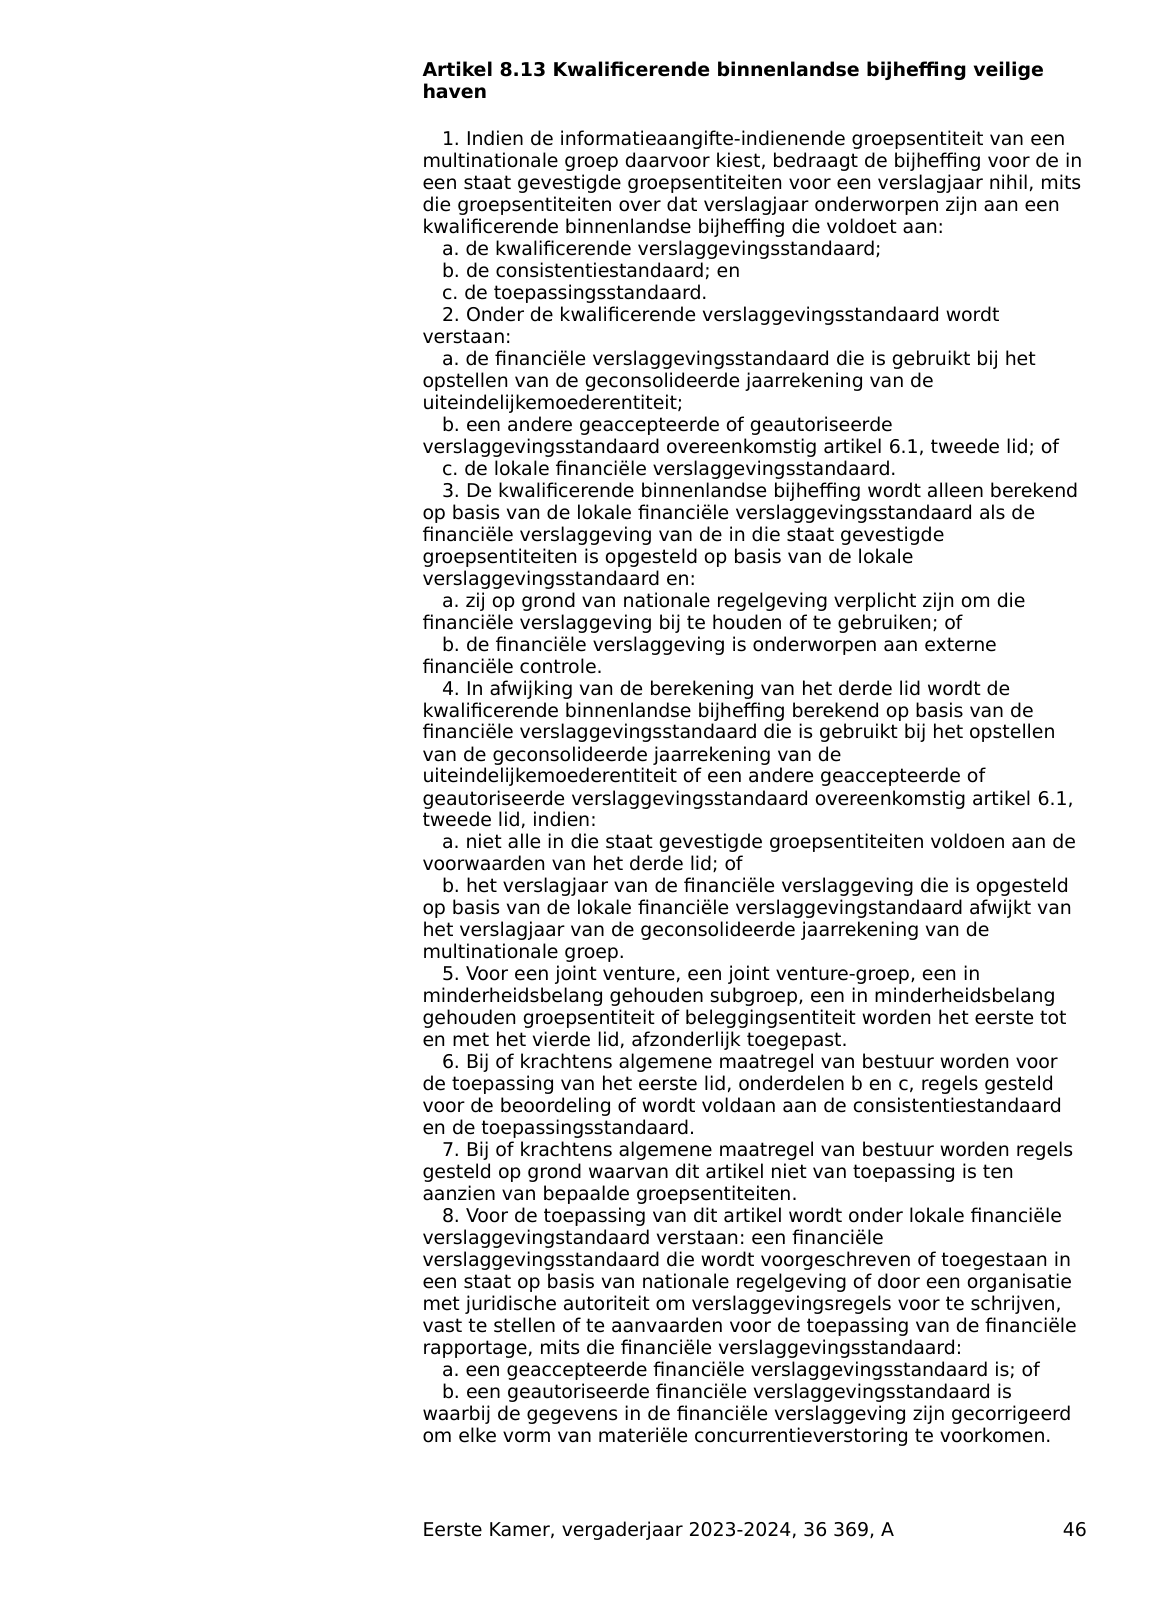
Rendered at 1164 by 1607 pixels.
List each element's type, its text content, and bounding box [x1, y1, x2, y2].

text c. de lokale financiële verslaggevingsstandaard. [422, 458, 1087, 480]
text 2. Onder de kwalificerende verslaggevingsstandaard wordt verstaan: [422, 304, 1087, 348]
text b. een andere geaccepteerde of geautoriseerde verslaggevingsstandaard overeenkomstig artikel 6.1, tweede lid; of [422, 414, 1087, 458]
text c. de toepassingsstandaard. [422, 282, 1087, 304]
text a. de financiële verslaggevingsstandaard die is gebruikt bij het opstellen van de geconsolideerde jaarrekening van de uiteindelijkemoederentiteit; [422, 348, 1087, 414]
text b. de financiële verslaggeving is onderworpen aan externe financiële controle. [422, 633, 1087, 677]
text a. een geaccepteerde financiële verslaggevingsstandaard is; of [422, 1359, 1087, 1381]
text 3. De kwalificerende binnenlandse bijheffing wordt alleen berekend op basis van de lokale financiële verslaggevingsstandaard als de financiële verslaggeving van de in die staat gevestigde groepsentiteiten is opgesteld op basis van de lokale verslaggevingsstandaard en: [422, 480, 1087, 589]
text a. niet alle in die staat gevestigde groepsentiteiten voldoen aan de voorwaarden van het derde lid; of [422, 831, 1087, 875]
text 8. Voor de toepassing van dit artikel wordt onder lokale financiële verslaggevingstandaard verstaan: een financiële verslaggevingsstandaard die wordt voorgeschreven of toegestaan in een staat op basis van nationale regelgeving of door een organisatie met juridische autoriteit om verslaggevingsregels voor te schrijven, vast te stellen of te aanvaarden voor de toepassing van de financiële rapportage, mits die financiële verslaggevingsstandaard: [422, 1205, 1087, 1359]
text 6. Bij of krachtens algemene maatregel van bestuur worden voor de toepassing van het eerste lid, onderdelen b en c, regels gesteld voor de beoordeling of wordt voldaan aan de consistentiestandaard en de toepassingsstandaard. [422, 1051, 1087, 1139]
text 7. Bij of krachtens algemene maatregel van bestuur worden regels gesteld op grond waarvan dit artikel niet van toepassing is ten aanzien van bepaalde groepsentiteiten. [422, 1139, 1087, 1205]
text b. het verslagjaar van de financiële verslaggeving die is opgesteld op basis van de lokale financiële verslaggevingstandaard afwijkt van het verslagjaar van de geconsolideerde jaarrekening van de multinationale groep. [422, 875, 1087, 963]
text 1. Indien de informatieaangifte-indienende groepsentiteit van een multinationale groep daarvoor kiest, bedraagt de bijheffing voor de in een staat gevestigde groepsentiteiten voor een verslagjaar nihil, mits die groepsentiteiten over dat verslagjaar onderworpen zijn aan een kwalificerende binnenlandse bijheffing die voldoet aan: [422, 128, 1087, 238]
text a. zij op grond van nationale regelgeving verplicht zijn om die financiële verslaggeving bij te houden of te gebruiken; of [422, 589, 1087, 633]
text b. de consistentiestandaard; en [422, 260, 1087, 282]
text a. de kwalificerende verslaggevingsstandaard; [422, 238, 1087, 260]
text b. een geautoriseerde financiële verslaggevingsstandaard is waarbij de gegevens in de financiële verslaggeving zijn gecorrigeerd om elke vorm van materiële concurrentieverstoring te voorkomen. [422, 1381, 1087, 1447]
subtitle Artikel 8.13 Kwalificerende binnenlandse bijheffing veilige haven [422, 59, 1087, 103]
text 5. Voor een joint venture, een joint venture-groep, een in minderheidsbelang gehouden subgroep, een in minderheidsbelang gehouden groepsentiteit of beleggingsentiteit worden het eerste tot en met het vierde lid, afzonderlijk toegepast. [422, 963, 1087, 1051]
text 4. In afwijking van de berekening van het derde lid wordt de kwalificerende binnenlandse bijheffing berekend op basis van de financiële verslaggevingsstandaard die is gebruikt bij het opstellen van de geconsolideerde jaarrekening van de uiteindelijkemoederentiteit of een andere geaccepteerde of geautoriseerde verslaggevingsstandaard overeenkomstig artikel 6.1, tweede lid, indien: [422, 677, 1087, 831]
